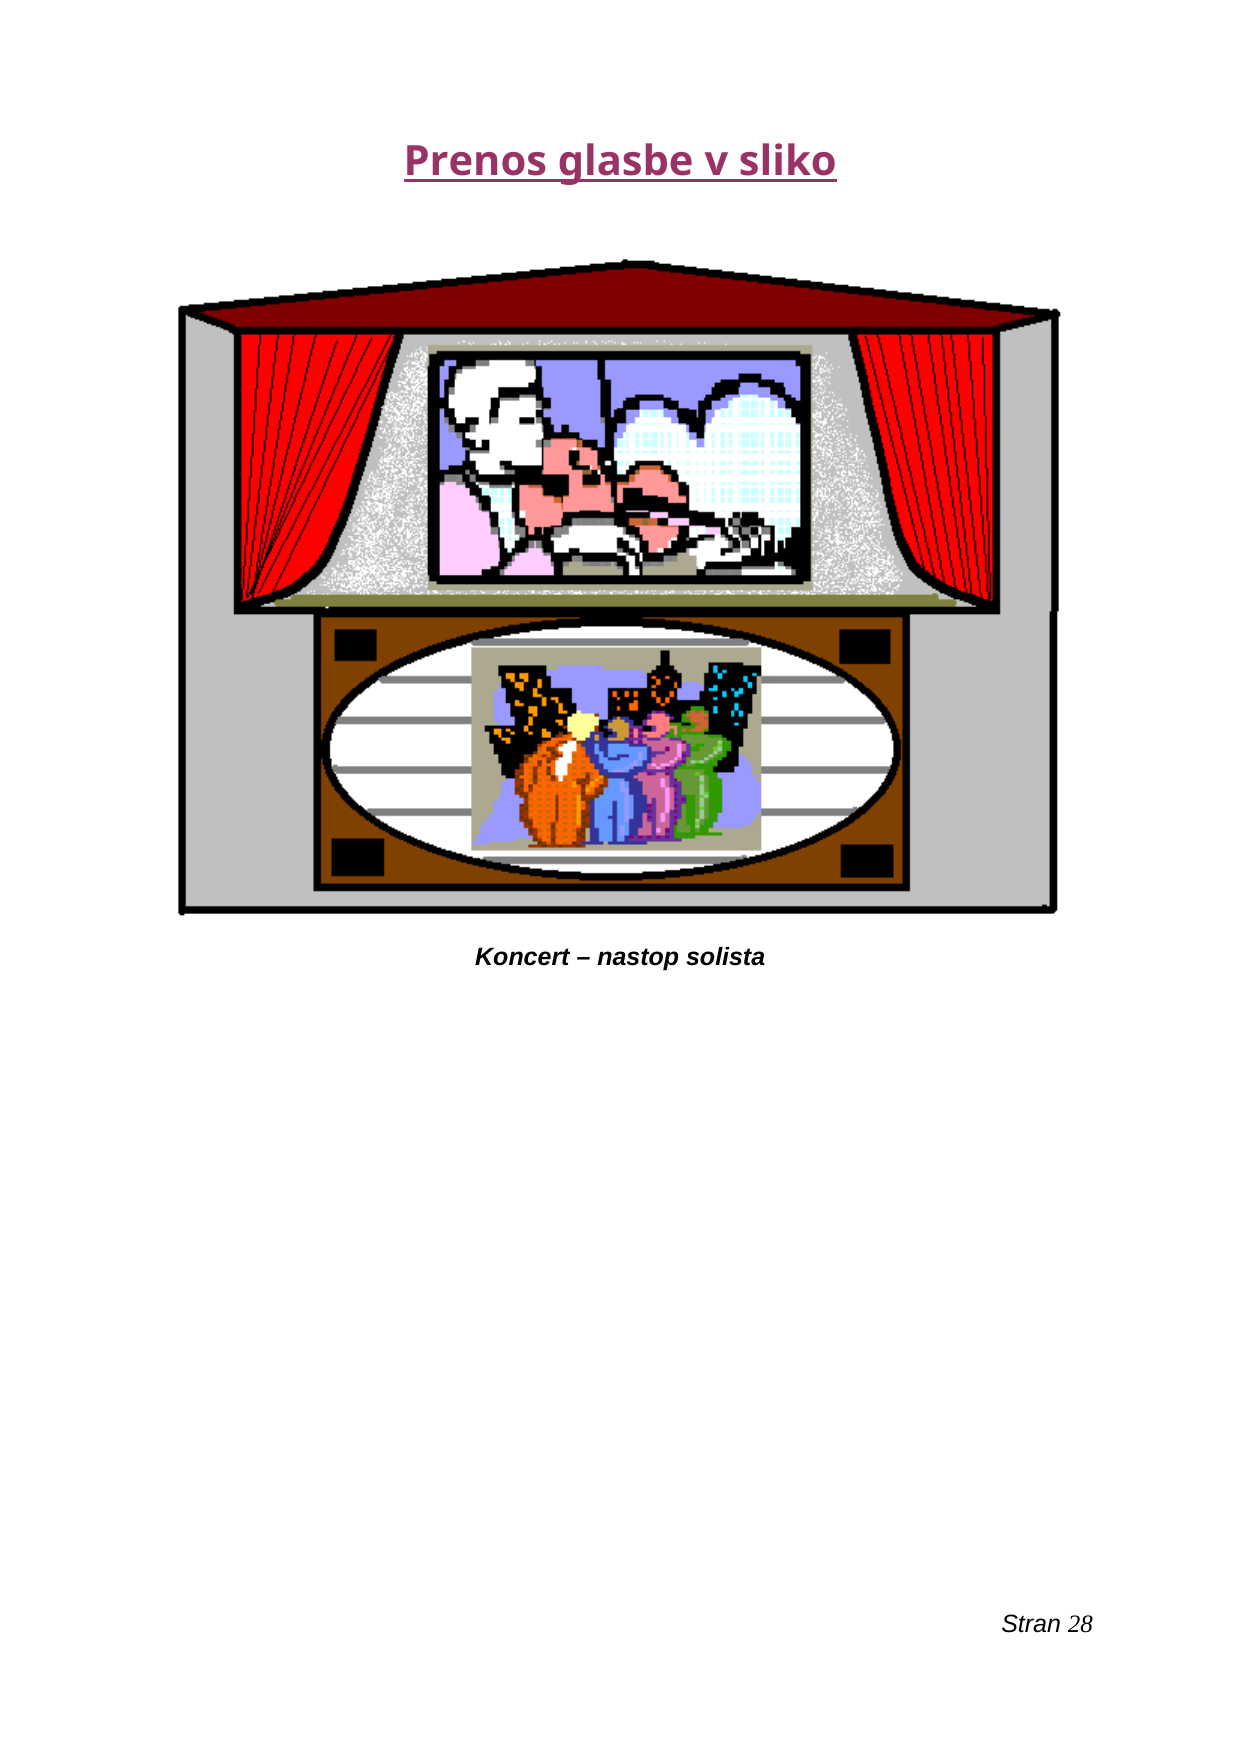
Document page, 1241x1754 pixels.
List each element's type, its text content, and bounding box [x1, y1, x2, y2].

text Koncert – nastop solista [148, 942, 1093, 971]
text Prenos glasbe v sliko [148, 131, 1093, 188]
